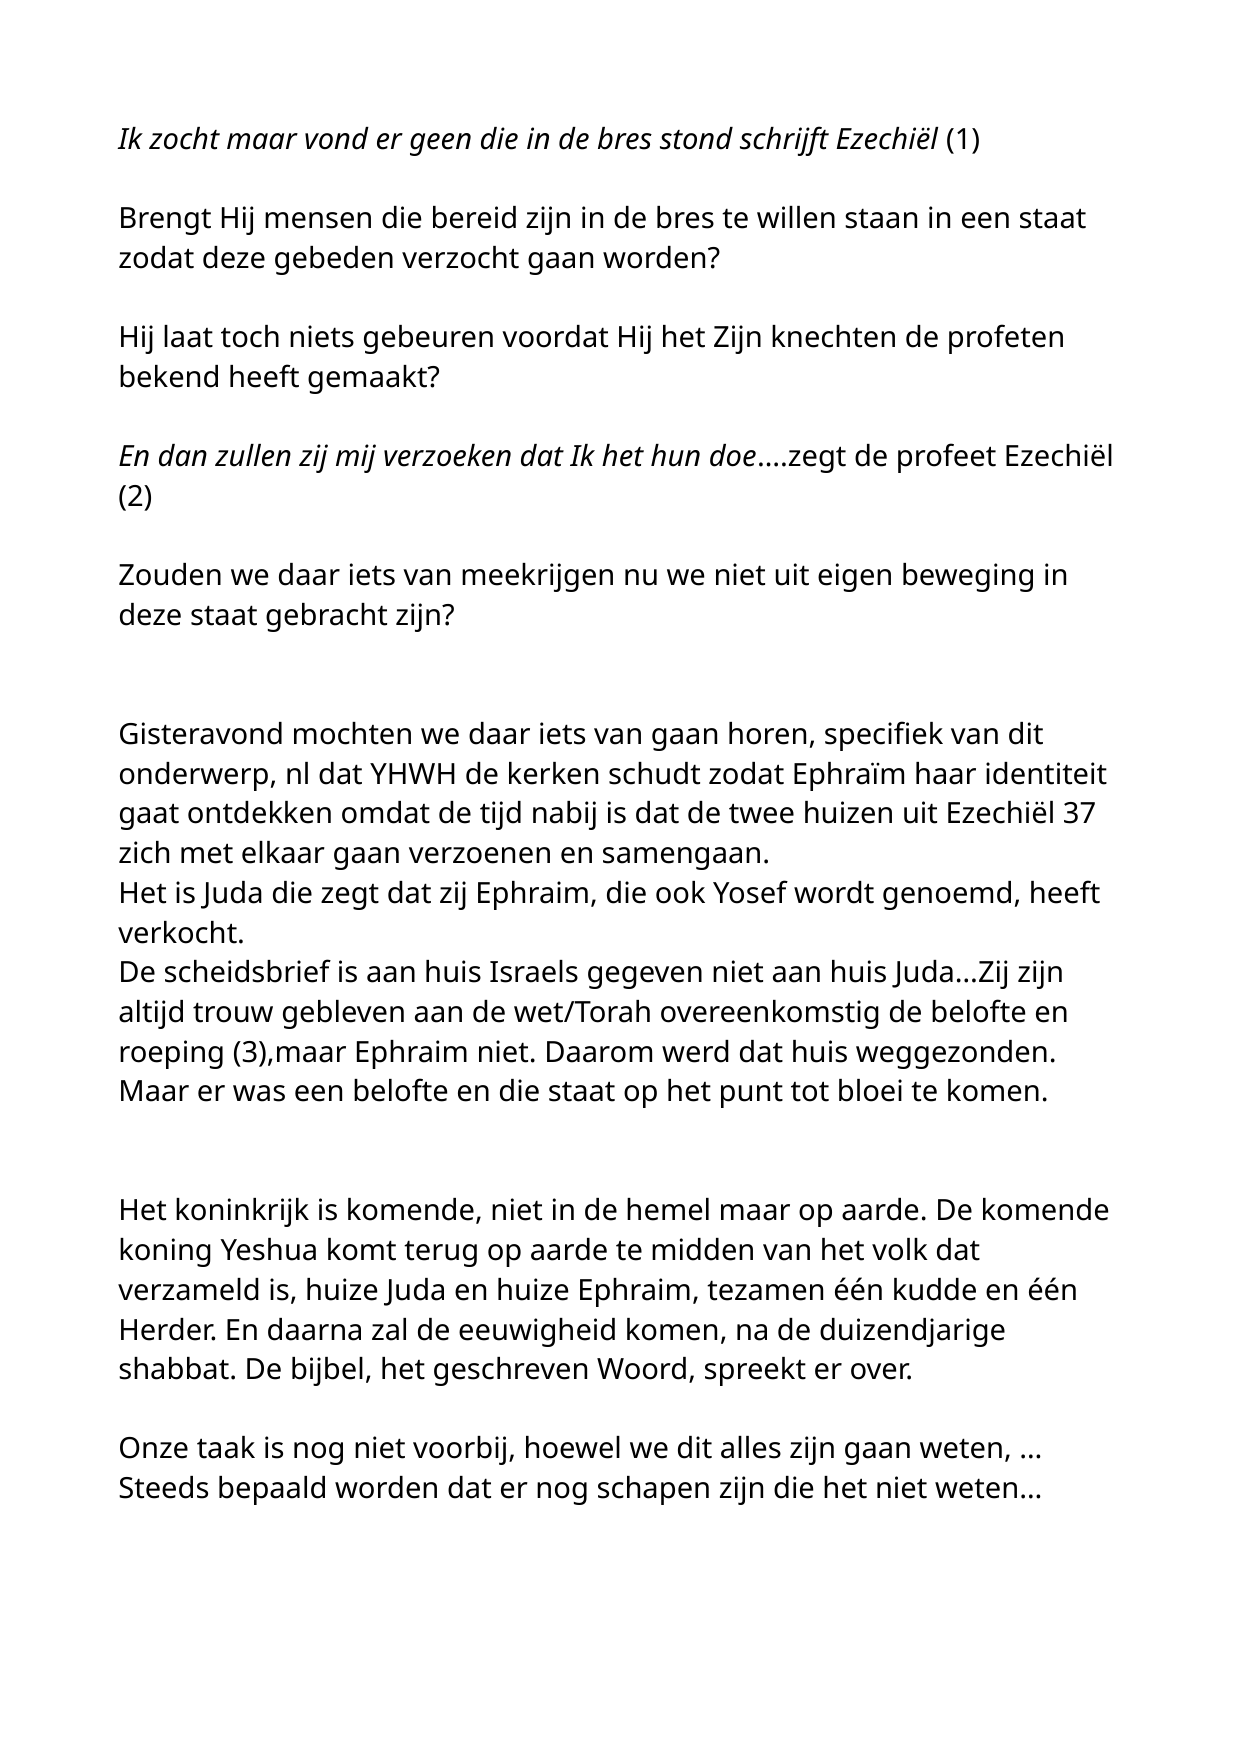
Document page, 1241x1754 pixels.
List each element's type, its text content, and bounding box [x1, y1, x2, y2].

text Gisteravond mochten we daar iets van gaan horen, specifiek van dit onderwerp, nl dat YHWH de kerken schudt zodat Ephraïm haar identiteit gaat ontdekken omdat de tijd nabij is dat de twee huizen uit Ezechiël 37 zich met elkaar gaan verzoenen en samengaan. [118, 713, 1122, 872]
text De scheidsbrief is aan huis Israels gegeven niet aan huis Juda…Zij zijn altijd trouw gebleven aan de wet/Torah overeenkomstig de belofte en roeping (3),maar Ephraim niet. Daarom werd dat huis weggezonden. Maar er was een belofte en die staat op het punt tot bloei te komen. [118, 952, 1122, 1110]
text Zouden we daar iets van meekrijgen nu we niet uit eigen beweging in deze staat gebracht zijn? [118, 555, 1122, 634]
text Ik zocht maar vond er geen die in de bres stond schrijft Ezechiël (1) [118, 118, 1122, 158]
text Brengt Hij mensen die bereid zijn in de bres te willen staan in een staat zodat deze gebeden verzocht gaan worden? [118, 197, 1122, 277]
text Hij laat toch niets gebeuren voordat Hij het Zijn knechten de profeten bekend heeft gemaakt? [118, 317, 1122, 396]
text Het koninkrijk is komende, niet in de hemel maar op aarde. De komende koning Yeshua komt terug op aarde te midden van het volk dat verzameld is, huize Juda en huize Ephraim, tezamen één kudde en één Herder. En daarna zal de eeuwigheid komen, na de duizendjarige shabbat. De bijbel, het geschreven Woord, spreekt er over. [118, 1190, 1122, 1388]
text Onze taak is nog niet voorbij, hoewel we dit alles zijn gaan weten, … Steeds bepaald worden dat er nog schapen zijn die het niet weten… [118, 1428, 1122, 1507]
text En dan zullen zij mij verzoeken dat Ik het hun doe….zegt de profeet Ezechiël (2) [118, 436, 1122, 515]
text Het is Juda die zegt dat zij Ephraim, die ook Yosef wordt genoemd, heeft verkocht. [118, 872, 1122, 952]
